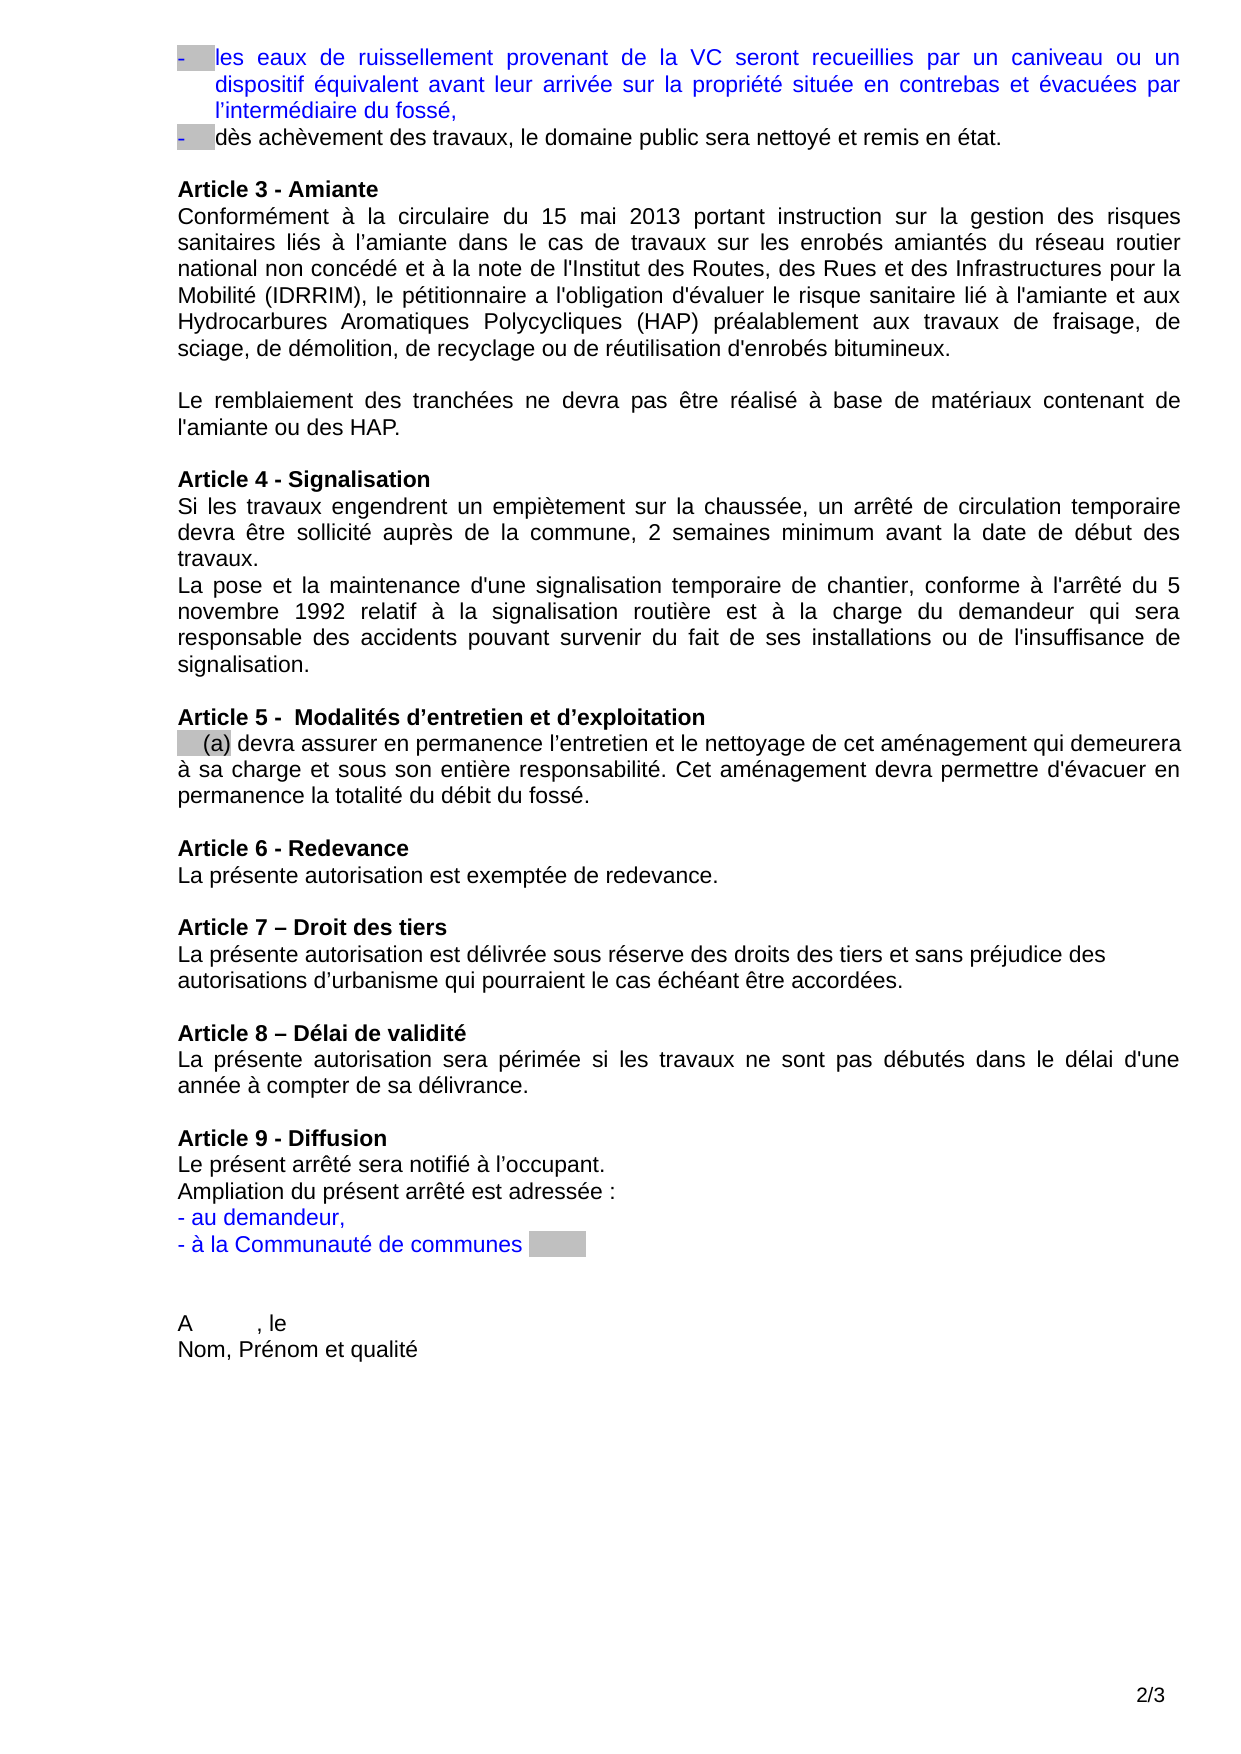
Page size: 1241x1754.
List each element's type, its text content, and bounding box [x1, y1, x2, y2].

text - à la Communauté de communes [177, 1231, 1181, 1257]
text La présente autorisation est délivrée sous réserve des droits des tiers et sans préjudice des autorisations d’urbanisme qui pourraient le cas échéant être accordées. [177, 941, 1181, 993]
list les eaux de ruissellement provenant de la VC seront recueillies par un caniveau ou un dispositif équivalent avant leur arrivée sur la propriété située en contrebas et évacuées par l’intermédiaire du fossé, [177, 44, 1181, 123]
text Si les travaux engendrent un empiètement sur la chaussée, un arrêté de circulation temporaire devra être sollicité auprès de la commune, 2 semaines minimum avant la date de début des travaux. [177, 493, 1181, 572]
text La pose et la maintenance d'une signalisation temporaire de chantier, conforme à l'arrêté du 5 novembre 1992 relatif à la signalisation routière est à la charge du demandeur qui sera responsable des accidents pouvant survenir du fait de ses installations ou de l'insuffisance de signalisation. [177, 572, 1181, 677]
text La présente autorisation sera périmée si les travaux ne sont pas débutés dans le délai d'une année à compter de sa délivrance. [177, 1046, 1181, 1099]
text Article 6 - Redevance [177, 835, 1181, 862]
text Nom, Prénom et qualité [177, 1336, 1181, 1362]
text Le présent arrêté sera notifié à l’occupant. [177, 1151, 1181, 1178]
text Article 8 – Délai de validité [177, 1020, 1181, 1046]
text Article 3 - Amiante [177, 176, 1181, 203]
text Ampliation du présent arrêté est adressée : [177, 1178, 1181, 1204]
text Article 9 - Diffusion [177, 1125, 1181, 1151]
text La présente autorisation est exemptée de redevance. [177, 862, 1181, 888]
text Article 7 – Droit des tiers [177, 914, 1181, 941]
text (a) devra assurer en permanence l’entretien et le nettoyage de cet aménagement qui demeurera à sa charge et sous son entière responsabilité. Cet aménagement devra permettre d'évacuer en permanence la totalité du débit du fossé. [177, 730, 1181, 809]
text Le remblaiement des tranchées ne devra pas être réalisé à base de matériaux contenant de l'amiante ou des HAP. [177, 387, 1181, 440]
text Article 5 - Modalités d’entretien et d’exploitation [177, 703, 1181, 730]
text Conformément à la circulaire du 15 mai 2013 portant instruction sur la gestion des risques sanitaires liés à l’amiante dans le cas de travaux sur les enrobés amiantés du réseau routier national non concédé et à la note de l'Institut des Routes, des Rues et des Infrastructures pour la Mobilité (IDRRIM), le pétitionnaire a l'obligation d'évaluer le risque sanitaire lié à l'amiante et aux Hydrocarbures Aromatiques Polycycliques (HAP) préalablement aux travaux de fraisage, de sciage, de démolition, de recyclage ou de réutilisation d'enrobés bitumineux. [177, 203, 1181, 361]
text Article 4 - Signalisation [177, 466, 1181, 493]
list dès achèvement des travaux, le domaine public sera nettoyé et remis en état. [177, 123, 1181, 150]
text - au demandeur, [177, 1204, 1181, 1231]
text A , le [177, 1309, 1181, 1336]
